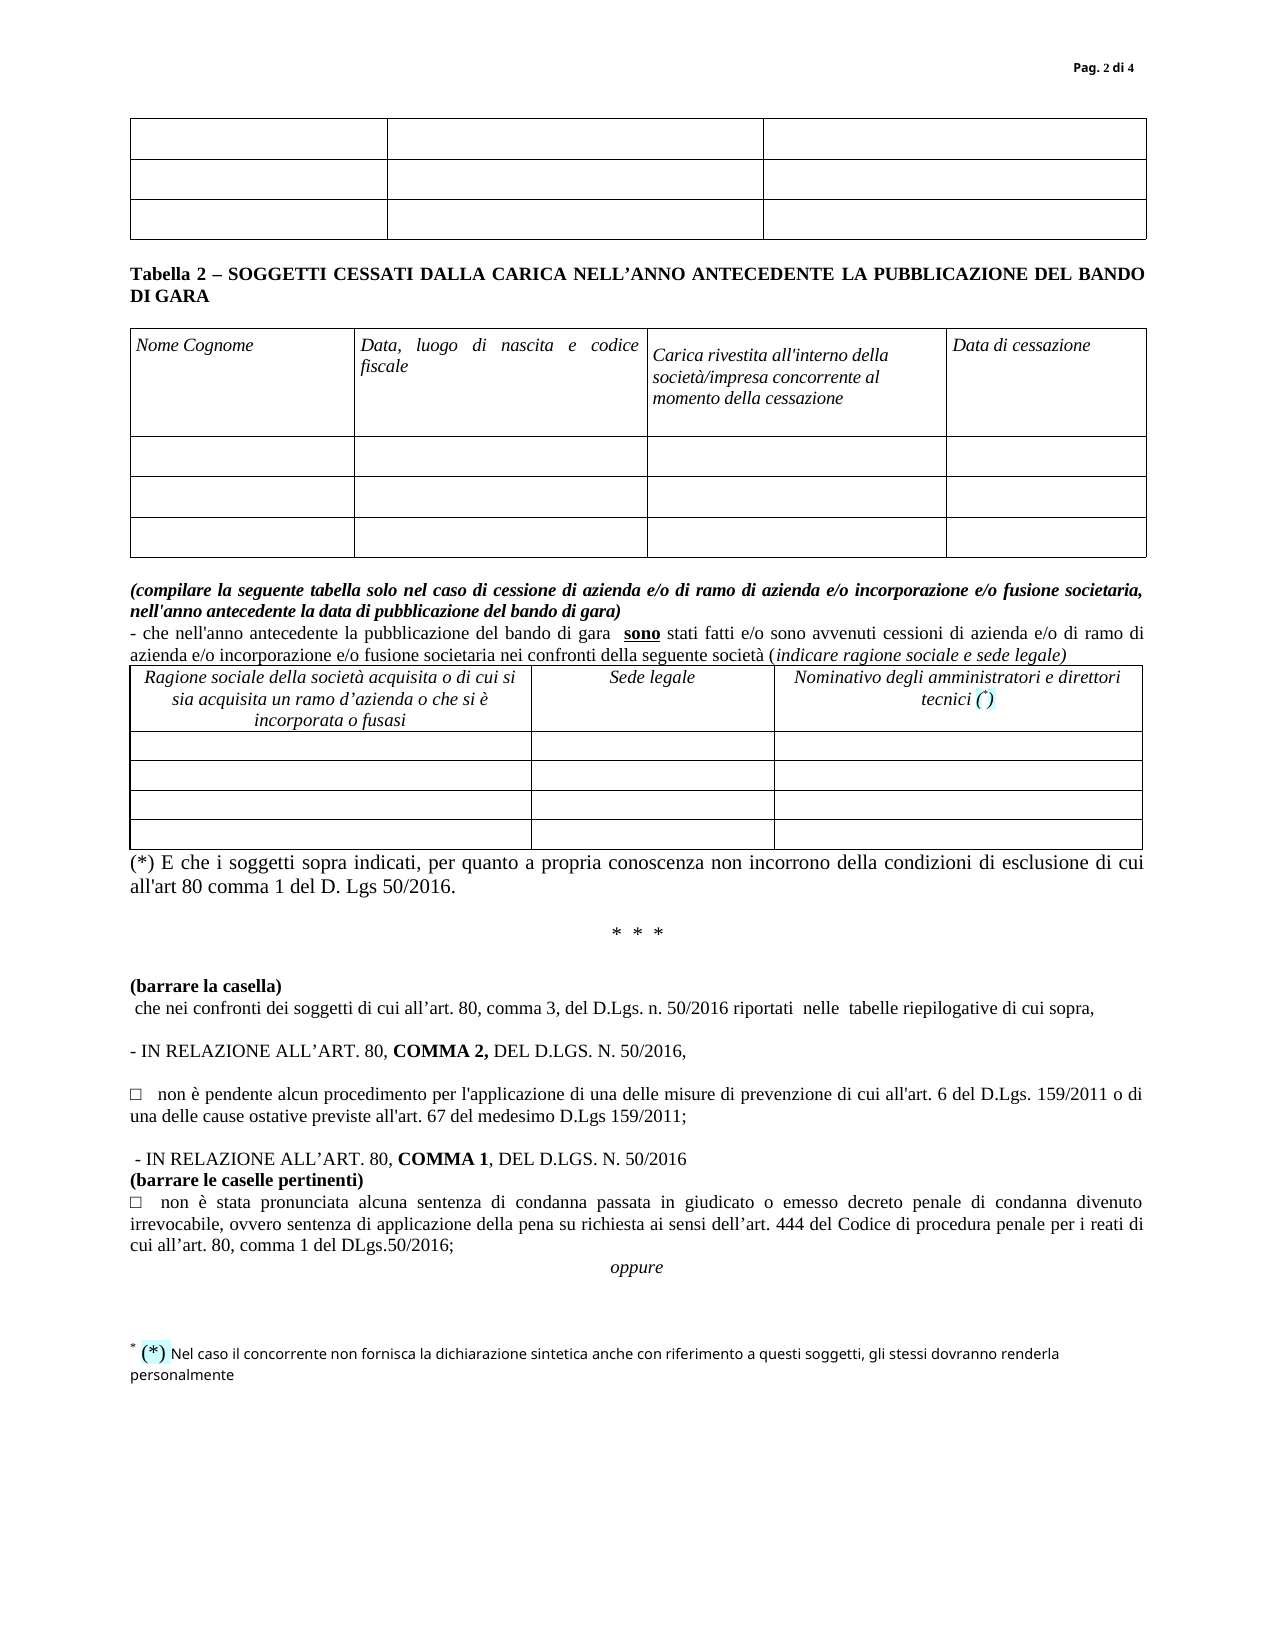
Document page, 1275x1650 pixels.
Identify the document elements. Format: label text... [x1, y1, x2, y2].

text che nei confronti dei soggetti di cui all’art. 80, comma 3, del D.Lgs. n. 50/2016 riportati nelle tabelle riepilogative di cui sopra, [130, 997, 1145, 1018]
table_cell [648, 477, 946, 517]
table_cell [355, 477, 647, 517]
table_cell [648, 437, 946, 476]
table_cell [532, 761, 774, 790]
text - che nell'anno antecedente la pubblicazione del bando di gara sono stati fatti e/o sono avvenuti cessioni di azienda e/o di ramo di azienda e/o incorporazione e/o fusione societaria nei confronti della seguente società (indicare ragione sociale e sede legale) [130, 622, 1145, 665]
table_header Data, luogo di nascita e codice fiscale [355, 329, 647, 436]
table_header Data di cessazione [947, 329, 1146, 436]
table_cell [131, 518, 354, 557]
table_cell [131, 761, 531, 790]
table_cell [532, 732, 774, 760]
table_cell [131, 820, 531, 849]
text □ non è stata pronunciata alcuna sentenza di condanna passata in giudicato o emesso decreto penale di condanna divenuto irrevocabile, ovvero sentenza di applicazione della pena su richiesta ai sensi dell’art. 444 del Codice di procedura penale per i reati di cui all’art. 80, comma 1 del DLgs.50/2016; [130, 1191, 1145, 1256]
table_cell [775, 732, 1142, 760]
table_cell [764, 200, 1146, 239]
table_cell [775, 820, 1142, 849]
table_cell [131, 791, 531, 819]
table_cell [532, 791, 774, 819]
table_header Ragione sociale della società acquisita o di cui si sia acquisita un ramo d’azienda o che si è incorporata o fusasi [131, 666, 531, 731]
table_header Nominativo degli amministratori e direttori tecnici () [775, 666, 1142, 731]
text - IN RELAZIONE ALL’ART. 80, COMMA 1, DEL D.LGS. N. 50/2016 [130, 1148, 1145, 1169]
text - IN RELAZIONE ALL’ART. 80, COMMA 2, DEL D.LGS. N. 50/2016, [130, 1040, 1145, 1061]
table_cell [131, 437, 354, 476]
table_header Nome Cognome [131, 329, 354, 436]
table_cell [355, 518, 647, 557]
table_cell [131, 732, 531, 760]
table_cell [775, 761, 1142, 790]
table_cell [947, 477, 1146, 517]
table_cell [388, 119, 763, 158]
table_cell [131, 160, 387, 199]
text oppure [130, 1256, 1145, 1277]
table_cell [764, 160, 1146, 199]
table_cell [947, 518, 1146, 557]
text (barrare la casella) [130, 975, 1145, 997]
text (barrare le caselle pertinenti) [130, 1169, 1145, 1191]
table_cell [532, 820, 774, 849]
table_header Carica rivestita all'interno della società/impresa concorrente al momento della cessazione [648, 329, 946, 436]
table_header Sede legale [532, 666, 774, 731]
text Tabella 2 – SOGGETTI CESSATI DALLA CARICA NELL’ANNO ANTECEDENTE LA PUBBLICAZIONE DEL BANDO DI GARA [130, 263, 1145, 306]
text * * * [130, 922, 1145, 946]
table_cell [131, 477, 354, 517]
table_cell [388, 200, 763, 239]
table_cell [131, 119, 387, 158]
table_cell [355, 437, 647, 476]
table_cell [131, 200, 387, 239]
table_cell [388, 160, 763, 199]
table_cell [648, 518, 946, 557]
table_cell [947, 437, 1146, 476]
text □ non è pendente alcun procedimento per l'applicazione di una delle misure di prevenzione di cui all'art. 6 del D.Lgs. 159/2011 o di una delle cause ostative previste all'art. 67 del medesimo D.Lgs 159/2011; [130, 1083, 1145, 1126]
table_cell [764, 119, 1146, 158]
text (*) E che i soggetti sopra indicati, per quanto a propria conoscenza non incorrono della condizioni di esclusione di cui all'art 80 comma 1 del D. Lgs 50/2016. [130, 850, 1145, 898]
text (compilare la seguente tabella solo nel caso di cessione di azienda e/o di ramo di azienda e/o incorporazione e/o fusione societaria, nell'anno antecedente la data di pubblicazione del bando di gara) [130, 579, 1145, 622]
table_cell [775, 791, 1142, 819]
